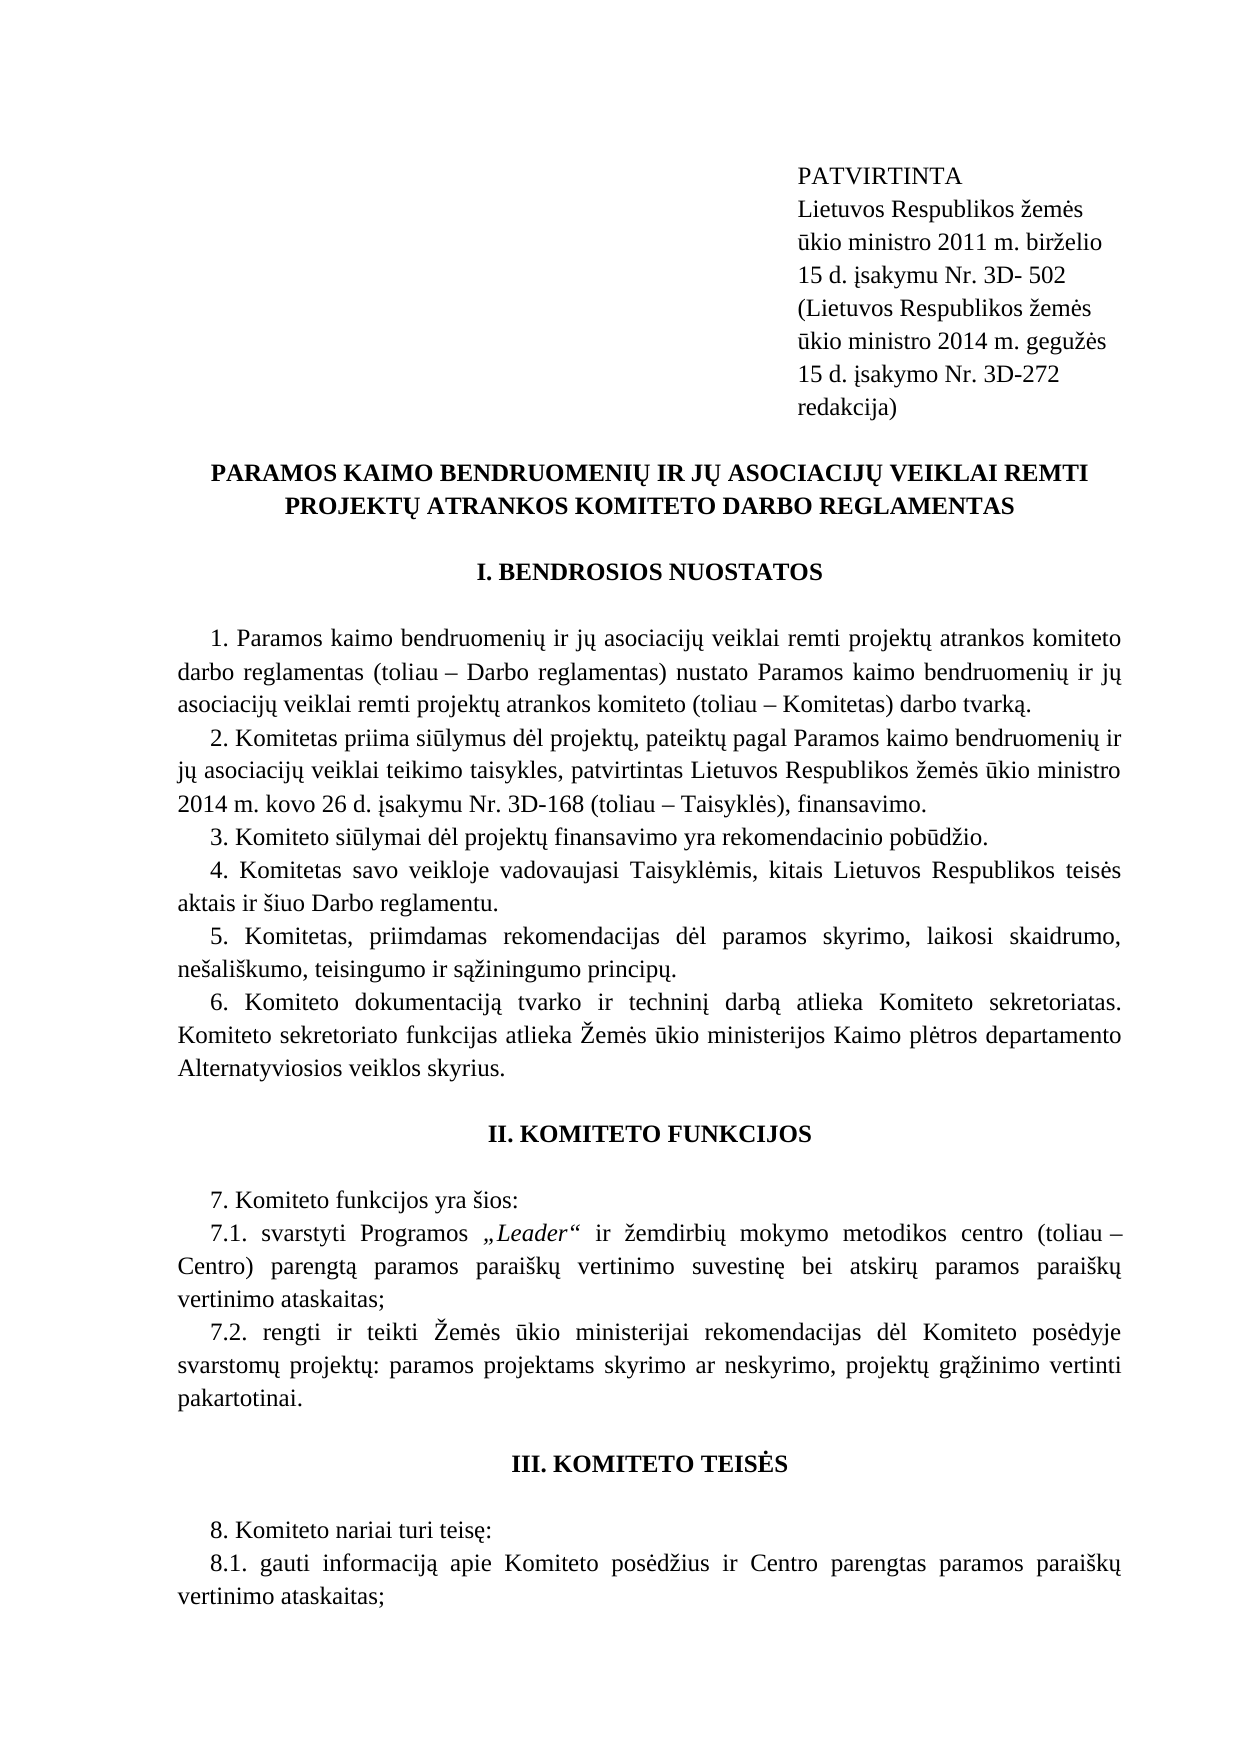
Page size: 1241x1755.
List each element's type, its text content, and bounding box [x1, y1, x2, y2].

text Paramos kaimo bendruomenių ir jų asociacijų veiklai REMTI projektų atrankos komiteto darbo reglamentAS [177, 458, 1122, 520]
text 7.2. rengti ir teikti Žemės ūkio ministerijai rekomendacijas dėl Komiteto posėdyje svarstomų projektų: paramos projektams skyrimo ar neskyrimo, projektų grąžinimo vertinti pakartotinai. [177, 1317, 1122, 1412]
text Lietuvos Respublikos žemės ūkio ministro 2011 m. birželio 15 d. įsakymu Nr. 3D- 502 [797, 194, 1122, 289]
text I. BENDROSIOS NUOSTATOS [177, 557, 1122, 586]
text 5. Komitetas, priimdamas rekomendacijas dėl paramos skyrimo, laikosi skaidrumo, nešališkumo, teisingumo ir sąžiningumo principų. [177, 921, 1122, 982]
text II. KOMITETO FUNKCIJOS [177, 1119, 1122, 1148]
text 8. Komiteto nariai turi teisę: [177, 1515, 1122, 1544]
text 7.1. svarstyti Programos „Leader“ ir žemdirbių mokymo metodikos centro (toliau – Centro) parengtą paramos paraiškų vertinimo suvestinę bei atskirų paramos paraiškų vertinimo ataskaitas; [177, 1218, 1122, 1313]
text 3. Komiteto siūlymai dėl projektų finansavimo yra rekomendacinio pobūdžio. [177, 822, 1122, 850]
text 6. Komiteto dokumentaciją tvarko ir techninį darbą atlieka Komiteto sekretoriatas. Komiteto sekretoriato funkcijas atlieka Žemės ūkio ministerijos Kaimo plėtros departamento Alternatyviosios veiklos skyrius. [177, 987, 1122, 1082]
text (Lietuvos Respublikos žemės ūkio ministro 2014 m. gegužės 15 d. įsakymo Nr. 3D-272 redakcija) [797, 293, 1122, 421]
text 7. Komiteto funkcijos yra šios: [177, 1185, 1122, 1214]
text 1. Paramos kaimo bendruomenių ir jų asociacijų veiklai remti projektų atrankos komiteto darbo reglamentas (toliau – Darbo reglamentas) nustato Paramos kaimo bendruomenių ir jų asociacijų veiklai remti projektų atrankos komiteto (toliau – Komitetas) darbo tvarką. [177, 623, 1122, 718]
text 2. Komitetas priima siūlymus dėl projektų, pateiktų pagal Paramos kaimo bendruomenių ir jų asociacijų veiklai teikimo taisykles, patvirtintas Lietuvos Respublikos žemės ūkio ministro 2014 m. kovo 26 d. įsakymu Nr. 3D-168 (toliau – Taisyklės), finansavimo. [177, 723, 1122, 817]
text 8.1. gauti informaciją apie Komiteto posėdžius ir Centro parengtas paramos paraiškų vertinimo ataskaitas; [177, 1548, 1122, 1610]
text III. KOMITETO TEISĖS [177, 1449, 1122, 1478]
text PATVIRTINTA [797, 161, 1122, 190]
text 4. Komitetas savo veikloje vadovaujasi Taisyklėmis, kitais Lietuvos Respublikos teisės aktais ir šiuo Darbo reglamentu. [177, 855, 1122, 916]
